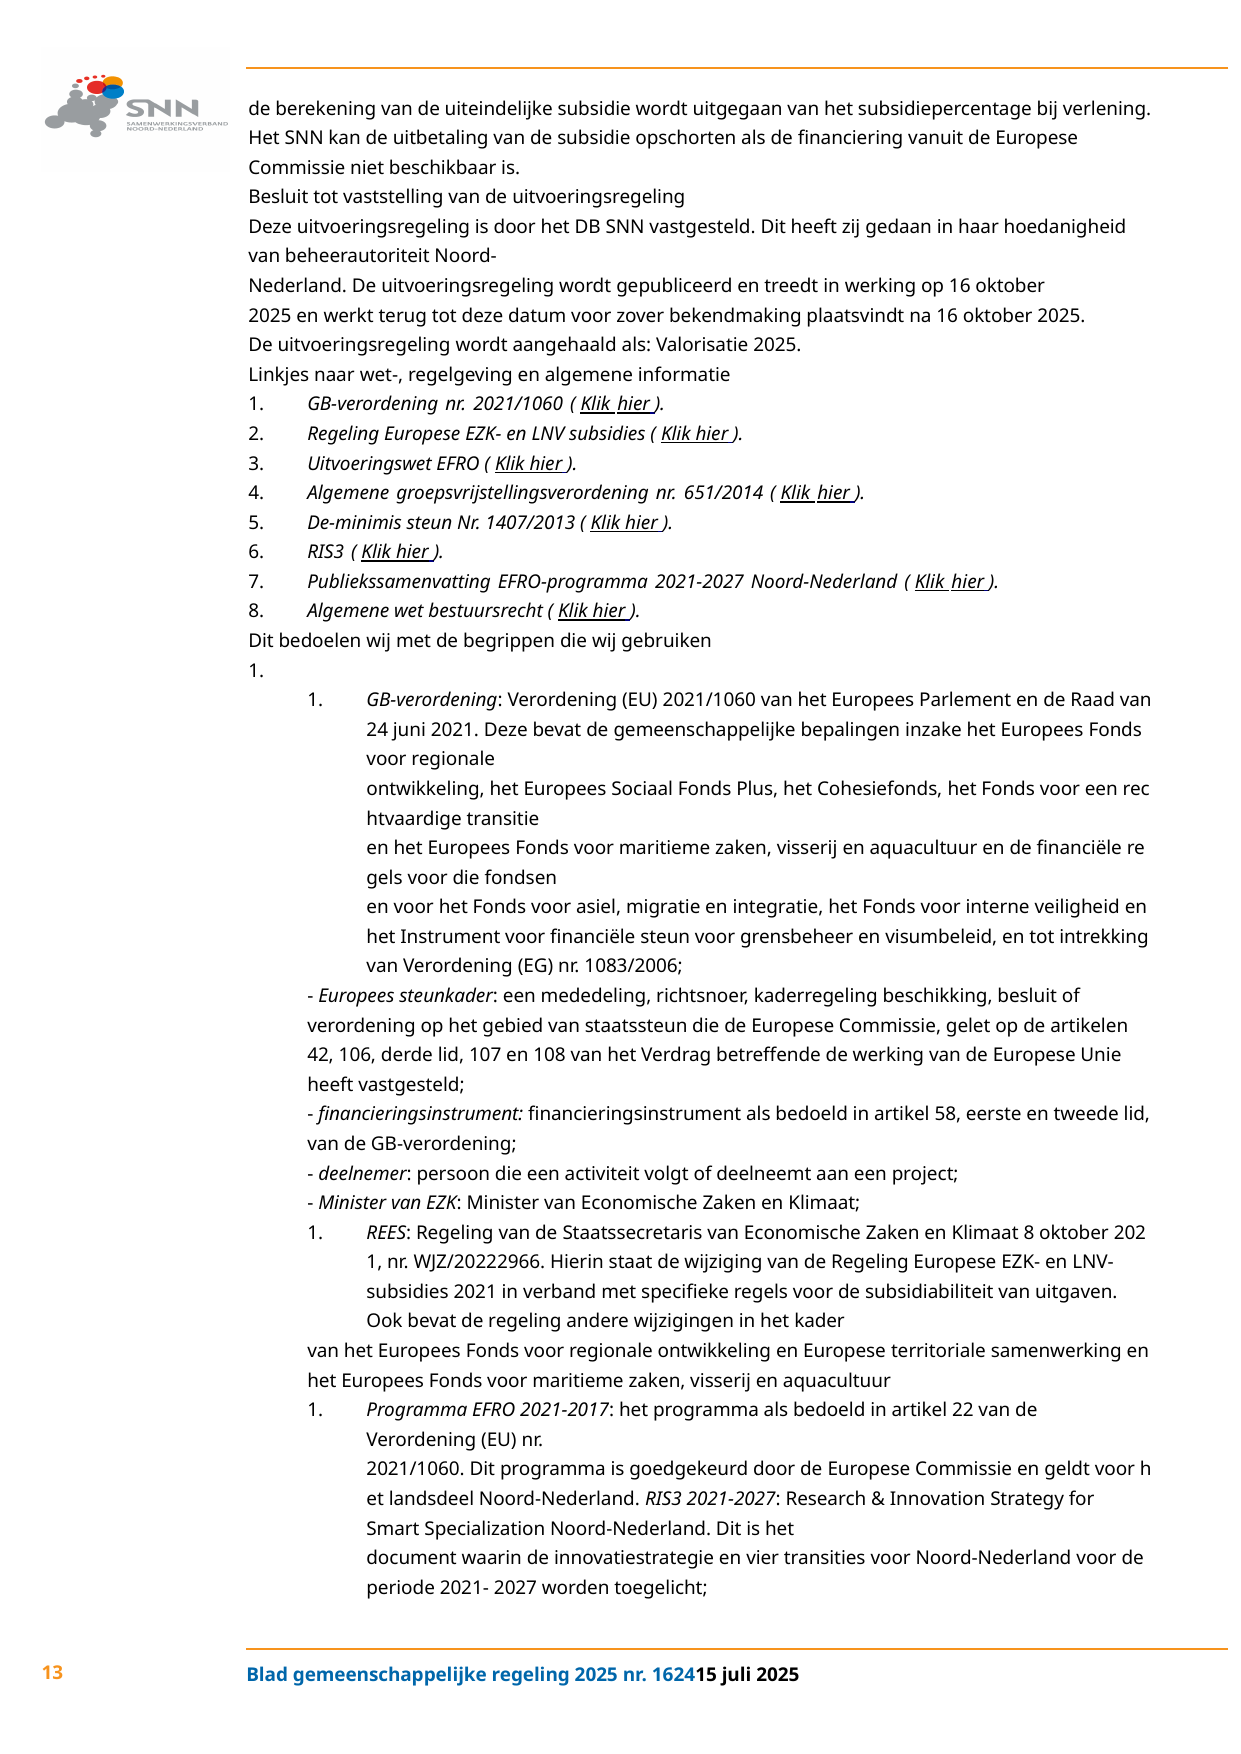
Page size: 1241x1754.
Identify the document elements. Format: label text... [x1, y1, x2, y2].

list van het Europees Fonds voor regionale ontwikkeling en Europese territoriale samenwerking en het Europees Fonds voor maritieme zaken, visserij en aquacultuur [248, 1337, 1152, 1393]
text de berekening van de uiteindelijke subsidie wordt uitgegaan van het subsidiepercentage bij verlening. [248, 95, 1152, 121]
text De uitvoeringsregeling wordt aangehaald als: Valorisatie 2025. [248, 331, 1152, 357]
list RIS3 ( Klik hier ). [248, 538, 1152, 564]
text Besluit tot vaststelling van de uitvoeringsregeling [248, 183, 1152, 209]
list - Minister van EZK: Minister van Economische Zaken en Klimaat; [248, 1189, 1152, 1215]
list GB-verordening: Verordening (EU) 2021/1060 van het Europees Parlement en de Raad van 24 juni 2021. Deze bevat de gemeenschappelijke bepalingen inzake het Europees Fonds voor regionale ontwikkeling, het Europees Sociaal Fonds Plus, het Cohesiefonds, het Fonds voor een rechtvaardige transitie en het Europees Fonds voor maritieme zaken, visserij en aquacultuur en de financiële regels voor die fondsen en voor het Fonds voor asiel, migratie en integratie, het Fonds voor interne veiligheid en het Instrument voor financiële steun voor grensbeheer en visumbeleid, en tot intrekking van Verordening (EG) nr. 1083/2006; [307, 686, 1152, 978]
list Publiekssamenvatting EFRO-programma 2021-2027 Noord-Nederland ( Klik hier ). [248, 568, 1152, 594]
list Algemene wet bestuursrecht ( Klik hier ). [248, 598, 1152, 623]
list De-minimis steun Nr. 1407/2013 ( Klik hier ). [248, 509, 1152, 535]
list Regeling Europese EZK- en LNV subsidies ( Klik hier ). [248, 420, 1152, 446]
list Uitvoeringswet EFRO ( Klik hier ). [248, 450, 1152, 476]
text Het SNN kan de uitbetaling van de subsidie opschorten als de financiering vanuit de Europese Commissie niet beschikbaar is. [248, 124, 1152, 180]
text Dit bedoelen wij met de begrippen die wij gebruiken [248, 627, 1152, 653]
picture [41, 47, 231, 172]
list - financieringsinstrument: financieringsinstrument als bedoeld in artikel 58, eerste en tweede lid, van de GB-verordening; [248, 1101, 1152, 1156]
list Algemene groepsvrijstellingsverordening nr. 651/2014 ( Klik hier ). [248, 479, 1152, 505]
text Deze uitvoeringsregeling is door het DB SNN vastgesteld. Dit heeft zij gedaan in haar hoedanigheid van beheerautoriteit Noord-Nederland. De uitvoeringsregeling wordt gepubliceerd en treedt in werking op 16 oktober 2025 en werkt terug tot deze datum voor zover bekendmaking plaatsvindt na 16 oktober 2025. [248, 213, 1152, 328]
list - Europees steunkader: een mededeling, richtsnoer, kaderregeling beschikking, besluit of verordening op het gebied van staatssteun die de Europese Commissie, gelet op de artikelen 42, 106, derde lid, 107 en 108 van het Verdrag betreffende de werking van de Europese Unie heeft vastgesteld; [248, 982, 1152, 1097]
list GB-verordening nr. 2021/1060 ( Klik hier ). [248, 391, 1152, 416]
text Linkjes naar wet-, regelgeving en algemene informatie [248, 361, 1152, 387]
list - deelnemer: persoon die een activiteit volgt of deelneemt aan een project; [248, 1160, 1152, 1186]
list Programma EFRO 2021-2017: het programma als bedoeld in artikel 22 van de Verordening (EU) nr. 2021/1060. Dit programma is goedgekeurd door de Europese Commissie en geldt voor het landsdeel Noord-Nederland. RIS3 2021-2027: Research & Innovation Strategy for Smart Specialization Noord-Nederland. Dit is het document waarin de innovatiestrategie en vier transities voor Noord-Nederland voor de periode 2021- 2027 worden toegelicht; [307, 1396, 1152, 1600]
list REES: Regeling van de Staatssecretaris van Economische Zaken en Klimaat 8 oktober 2021, nr. WJZ/20222966. Hierin staat de wijziging van de Regeling Europese EZK- en LNV-subsidies 2021 in verband met specifieke regels voor de subsidiabiliteit van uitgaven. Ook bevat de regeling andere wijzigingen in het kader [307, 1219, 1152, 1333]
